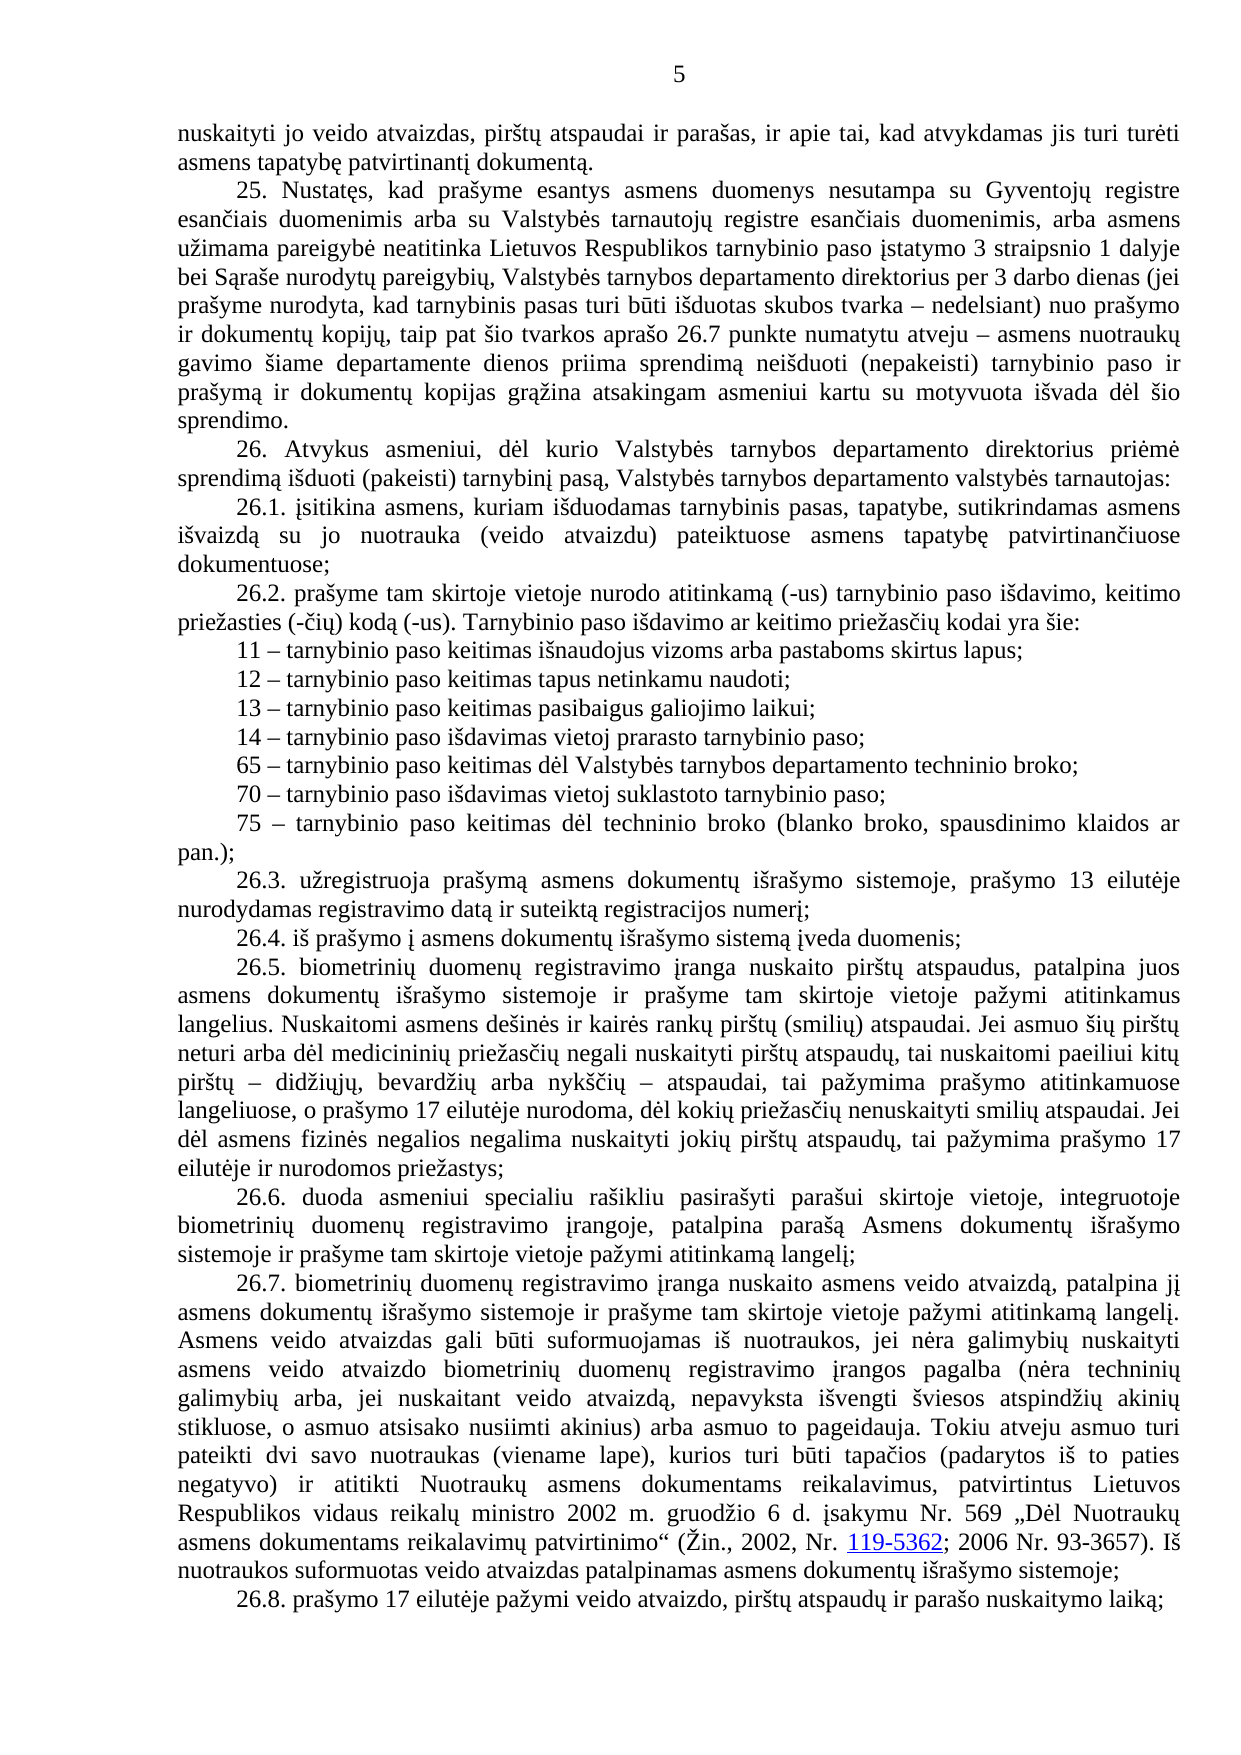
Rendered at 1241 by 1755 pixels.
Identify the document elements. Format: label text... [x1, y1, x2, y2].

text 12 – tarnybinio paso keitimas tapus netinkamu naudoti; [177, 664, 1181, 693]
text 11 – tarnybinio paso keitimas išnaudojus vizoms arba pastaboms skirtus lapus; [177, 636, 1181, 664]
text 26.3. užregistruoja prašymą asmens dokumentų išrašymo sistemoje, prašymo 13 eilutėje nurodydamas registravimo datą ir suteiktą registracijos numerį; [177, 866, 1181, 923]
text 65 – tarnybinio paso keitimas dėl Valstybės tarnybos departamento techninio broko; [177, 751, 1181, 779]
text 14 – tarnybinio paso išdavimas vietoj prarasto tarnybinio paso; [177, 722, 1181, 751]
text 26.1. įsitikina asmens, kuriam išduodamas tarnybinis pasas, tapatybe, sutikrindamas asmens išvaizdą su jo nuotrauka (veido atvaizdu) pateiktuose asmens tapatybę patvirtinančiuose dokumentuose; [177, 492, 1181, 578]
text nuskaityti jo veido atvaizdas, pirštų atspaudai ir parašas, ir apie tai, kad atvykdamas jis turi turėti asmens tapatybę patvirtinantį dokumentą. [177, 118, 1181, 176]
text 26.7. biometrinių duomenų registravimo įranga nuskaito asmens veido atvaizdą, patalpina jį asmens dokumentų išrašymo sistemoje ir prašyme tam skirtoje vietoje pažymi atitinkamą langelį. Asmens veido atvaizdas gali būti suformuojamas iš nuotraukos, jei nėra galimybių nuskaityti asmens veido atvaizdo biometrinių duomenų registravimo įrangos pagalba (nėra techninių galimybių arba, jei nuskaitant veido atvaizdą, nepavyksta išvengti šviesos atspindžių akinių stikluose, o asmuo atsisako nusiimti akinius) arba asmuo to pageidauja. Tokiu atveju asmuo turi pateikti dvi savo nuotraukas (viename lape), kurios turi būti tapačios (padarytos iš to paties negatyvo) ir atitikti Nuotraukų asmens dokumentams reikalavimus, patvirtintus Lietuvos Respublikos vidaus reikalų ministro 2002 m. gruodžio 6 d. įsakymu Nr. 569 „Dėl Nuotraukų asmens dokumentams reikalavimų patvirtinimo“ (Žin., 2002, Nr. 119-5362; 2006 Nr. 93-3657). Iš nuotraukos suformuotas veido atvaizdas patalpinamas asmens dokumentų išrašymo sistemoje; [177, 1268, 1181, 1584]
text 13 – tarnybinio paso keitimas pasibaigus galiojimo laikui; [177, 693, 1181, 722]
text 26. Atvykus asmeniui, dėl kurio Valstybės tarnybos departamento direktorius priėmė sprendimą išduoti (pakeisti) tarnybinį pasą, Valstybės tarnybos departamento valstybės tarnautojas: [177, 434, 1181, 492]
text 70 – tarnybinio paso išdavimas vietoj suklastoto tarnybinio paso; [177, 779, 1181, 808]
text 25. Nustatęs, kad prašyme esantys asmens duomenys nesutampa su Gyventojų registre esančiais duomenimis arba su Valstybės tarnautojų registre esančiais duomenimis, arba asmens užimama pareigybė neatitinka Lietuvos Respublikos tarnybinio paso įstatymo 3 straipsnio 1 dalyje bei Sąraše nurodytų pareigybių, Valstybės tarnybos departamento direktorius per 3 darbo dienas (jei prašyme nurodyta, kad tarnybinis pasas turi būti išduotas skubos tvarka – nedelsiant) nuo prašymo ir dokumentų kopijų, taip pat šio tvarkos aprašo 26.7 punkte numatytu atveju – asmens nuotraukų gavimo šiame departamente dienos priima sprendimą neišduoti (nepakeisti) tarnybinio paso ir prašymą ir dokumentų kopijas grąžina atsakingam asmeniui kartu su motyvuota išvada dėl šio sprendimo. [177, 176, 1181, 434]
text 26.8. prašymo 17 eilutėje pažymi veido atvaizdo, pirštų atspaudų ir parašo nuskaitymo laiką; [177, 1584, 1181, 1613]
text 75 – tarnybinio paso keitimas dėl techninio broko (blanko broko, spausdinimo klaidos ar pan.); [177, 808, 1181, 866]
text 26.2. prašyme tam skirtoje vietoje nurodo atitinkamą (-us) tarnybinio paso išdavimo, keitimo priežasties (-čių) kodą (-us). Tarnybinio paso išdavimo ar keitimo priežasčių kodai yra šie: [177, 578, 1181, 636]
text 26.6. duoda asmeniui specialiu rašikliu pasirašyti parašui skirtoje vietoje, integruotoje biometrinių duomenų registravimo įrangoje, patalpina parašą Asmens dokumentų išrašymo sistemoje ir prašyme tam skirtoje vietoje pažymi atitinkamą langelį; [177, 1182, 1181, 1268]
text 26.4. iš prašymo į asmens dokumentų išrašymo sistemą įveda duomenis; [177, 923, 1181, 952]
text 26.5. biometrinių duomenų registravimo įranga nuskaito pirštų atspaudus, patalpina juos asmens dokumentų išrašymo sistemoje ir prašyme tam skirtoje vietoje pažymi atitinkamus langelius. Nuskaitomi asmens dešinės ir kairės rankų pirštų (smilių) atspaudai. Jei asmuo šių pirštų neturi arba dėl medicininių priežasčių negali nuskaityti pirštų atspaudų, tai nuskaitomi paeiliui kitų pirštų – didžiųjų, bevardžių arba nykščių – atspaudai, tai pažymima prašymo atitinkamuose langeliuose, o prašymo 17 eilutėje nurodoma, dėl kokių priežasčių nenuskaityti smilių atspaudai. Jei dėl asmens fizinės negalios negalima nuskaityti jokių pirštų atspaudų, tai pažymima prašymo 17 eilutėje ir nurodomos priežastys; [177, 952, 1181, 1182]
